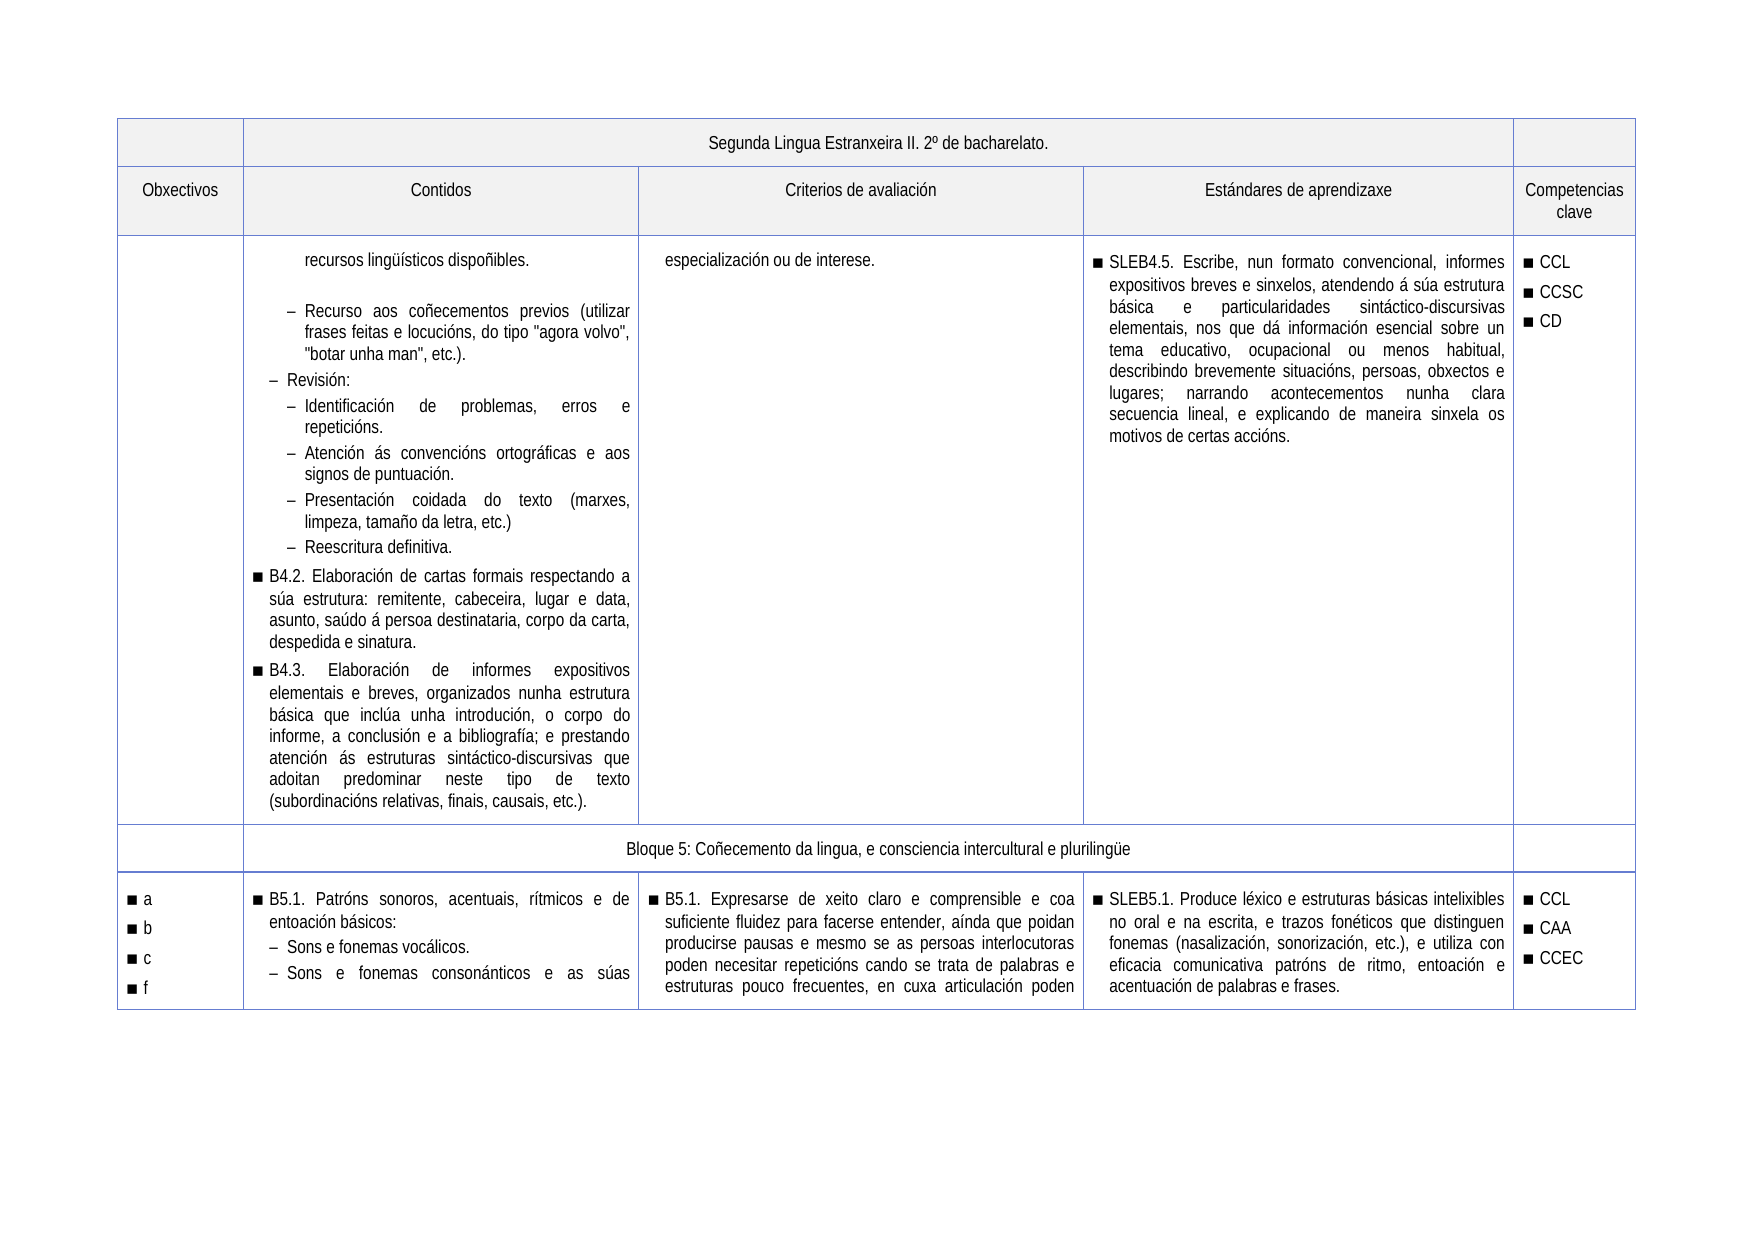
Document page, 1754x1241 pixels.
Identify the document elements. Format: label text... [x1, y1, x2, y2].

table_cell CCL CAA CCEC [1514, 873, 1635, 1009]
table_cell Criterios de avaliación [639, 167, 1083, 235]
table_cell SLEB4.5. Escribe, nun formato convencional, informes expositivos breves e sinxelos, atendendo á súa estrutura básica e particularidades sintáctico-discursivas elementais, nos que dá información esencial sobre un tema educativo, ocupacional ou menos habitual, describindo brevemente situacións, persoas, obxectos e lugares; narrando acontecementos nunha clara secuencia lineal, e explicando de maneira sinxela os motivos de certas accións. [1084, 236, 1513, 824]
table_cell Contidos [244, 167, 638, 235]
table_cell B5.1. Expresarse de xeito claro e comprensible e coa suficiente fluidez para facerse entender, aínda que poidan producirse pausas e mesmo se as persoas interlocutoras poden necesitar repeticións cando se trata de palabras e estruturas pouco frecuentes, en cuxa articulación poden [639, 873, 1083, 1009]
table_cell a b c f p [118, 873, 243, 1009]
table_cell Estándares de aprendizaxe [1084, 167, 1513, 235]
table_cell SLEB5.1. Produce léxico e estruturas básicas intelixibles no oral e na escrita, e trazos fonéticos que distinguen fonemas (nasalización, sonorización, etc.), e utiliza con eficacia comunicativa patróns de ritmo, entoación e acentuación de palabras e frases. [1084, 873, 1513, 1009]
table_cell CCL CCSC CD [1514, 236, 1635, 824]
table_cell B4.1. Coñecer, seleccionar e aplicaras estratexias máis adecuadas para elaborar textos escritos sinxelos de lonxitude breve ou media (elección da persoa destinataria, finalidade do escrito, planificación, redacción do borrador, revisión do texto e versión final), incorporando esquemas e expresións de textos modelo con funcións comunicativas similares ao texto que se quere producir. B4.2. Completar documentos básicos nos que se solicite información persoal ou relativa aos seus estudos ou á súa formación. B4.3. Escribir mensaxes breves, en calquera soporte, con información, instrucións e indicacións básicas e opinións sinxelas, destacando os aspectos que resulten importantes ou do seu interese para o tema que se trate. B4.4. Producir correspondencia formal básica para solicitar ou dar información relativa a bens e servizos, a partir de modelos sinxelos e básicos, actuando como mediación lingüística, de ser o caso, cunha presentación do texto limpa e ordenada. B4.5. Escribir, en papel ou en soporte electrónico, textos breves ou de lonxitude media, coherentes e de estrutura clara, sobre temas de interese persoal, ou asuntos cotiáns ou menos habituais, nun rexistro formal, neutro ou informal, utilizando adecuadamente os recursos de cohesión, as convencións ortográficas e os signos de puntuación máis comúns, e amosando un control razoable de expresións e estruturas, e un léxico de uso frecuente, tanto de carácter xeral como máis específico dentro da propia área de especialización ou de interese. [639, 236, 1083, 824]
table_header [1514, 119, 1635, 166]
table_cell [118, 236, 243, 824]
table_cell Bloque 5: Coñecemento da lingua, e consciencia intercultural e plurilingüe [244, 825, 1513, 871]
table_header Segunda Lingua Estranxeira II. 2º de bacharelato. [244, 119, 1513, 166]
table_cell [118, 825, 243, 871]
table_header [118, 119, 243, 166]
table_cell Obxectivos [118, 167, 243, 235]
table_cell [1514, 825, 1635, 871]
table_cell Competencias clave [1514, 167, 1635, 235]
table_cell B5.1. Patróns sonoros, acentuais, rítmicos e de entoación básicos: Sons e fonemas vocálicos. Sons e fonemas consonánticos e as súas [244, 873, 638, 1009]
table_cell B4.1. Estratexias de produción: Planificación: Mobilización e coordinación das propias competencias xerais e comunicativas co fin de realizar eficazmente a tarefa (repasar o que se sabe sobre o tema, o que se pode ou se quere dicir, etc.). Localización e uso adecuado de recursos lingüísticos ou temáticos (uso dun dicionario ou dunha gramática, obtención de axuda, etc.). Uso de elementos coñecidos obtidos de modelos moi sinxelos de textos escritos, para elaborar os propios textos. Execución: Elaboración dun borrador seguindo textos modelo. Estruturación do contido do texto. Organización do texto en parágrafos curtos abordando en cada un unha idea principal, conformando entre todos o seu significado ou a idea global. Expresión da mensaxe con claridade axustándose aos modelos e ás fórmulas de cada tipo de texto. Reaxuste da tarefa (emprender unha versión máis modesta) ou da mensaxe (facer concesións no que realmente lle gustaría expresar), tras valorar as dificultades e os recursos lingüísticos dispoñibles. Recurso aos coñecementos previos (utilizar frases feitas e locucións, do tipo "agora volvo", "botar unha man", etc.). Revisión: Identificación de problemas, erros e repeticións. Atención ás convencións ortográficas e aos signos de puntuación. Presentación coidada do texto (marxes, limpeza, tamaño da letra, etc.) Reescritura definitiva. B4.2. Elaboración de cartas formais respectando a súa estrutura: remitente, cabeceira, lugar e data, asunto, saúdo á persoa destinataria, corpo da carta, despedida e sinatura. B4.3. Elaboración de informes expositivos elementais e breves, organizados nunha estrutura básica que inclúa unha introdución, o corpo do informe, a conclusión e a bibliografía; e prestando atención ás estruturas sintáctico-discursivas que adoitan predominar neste tipo de texto (subordinacións relativas, finais, causais, etc.). [244, 236, 638, 824]
